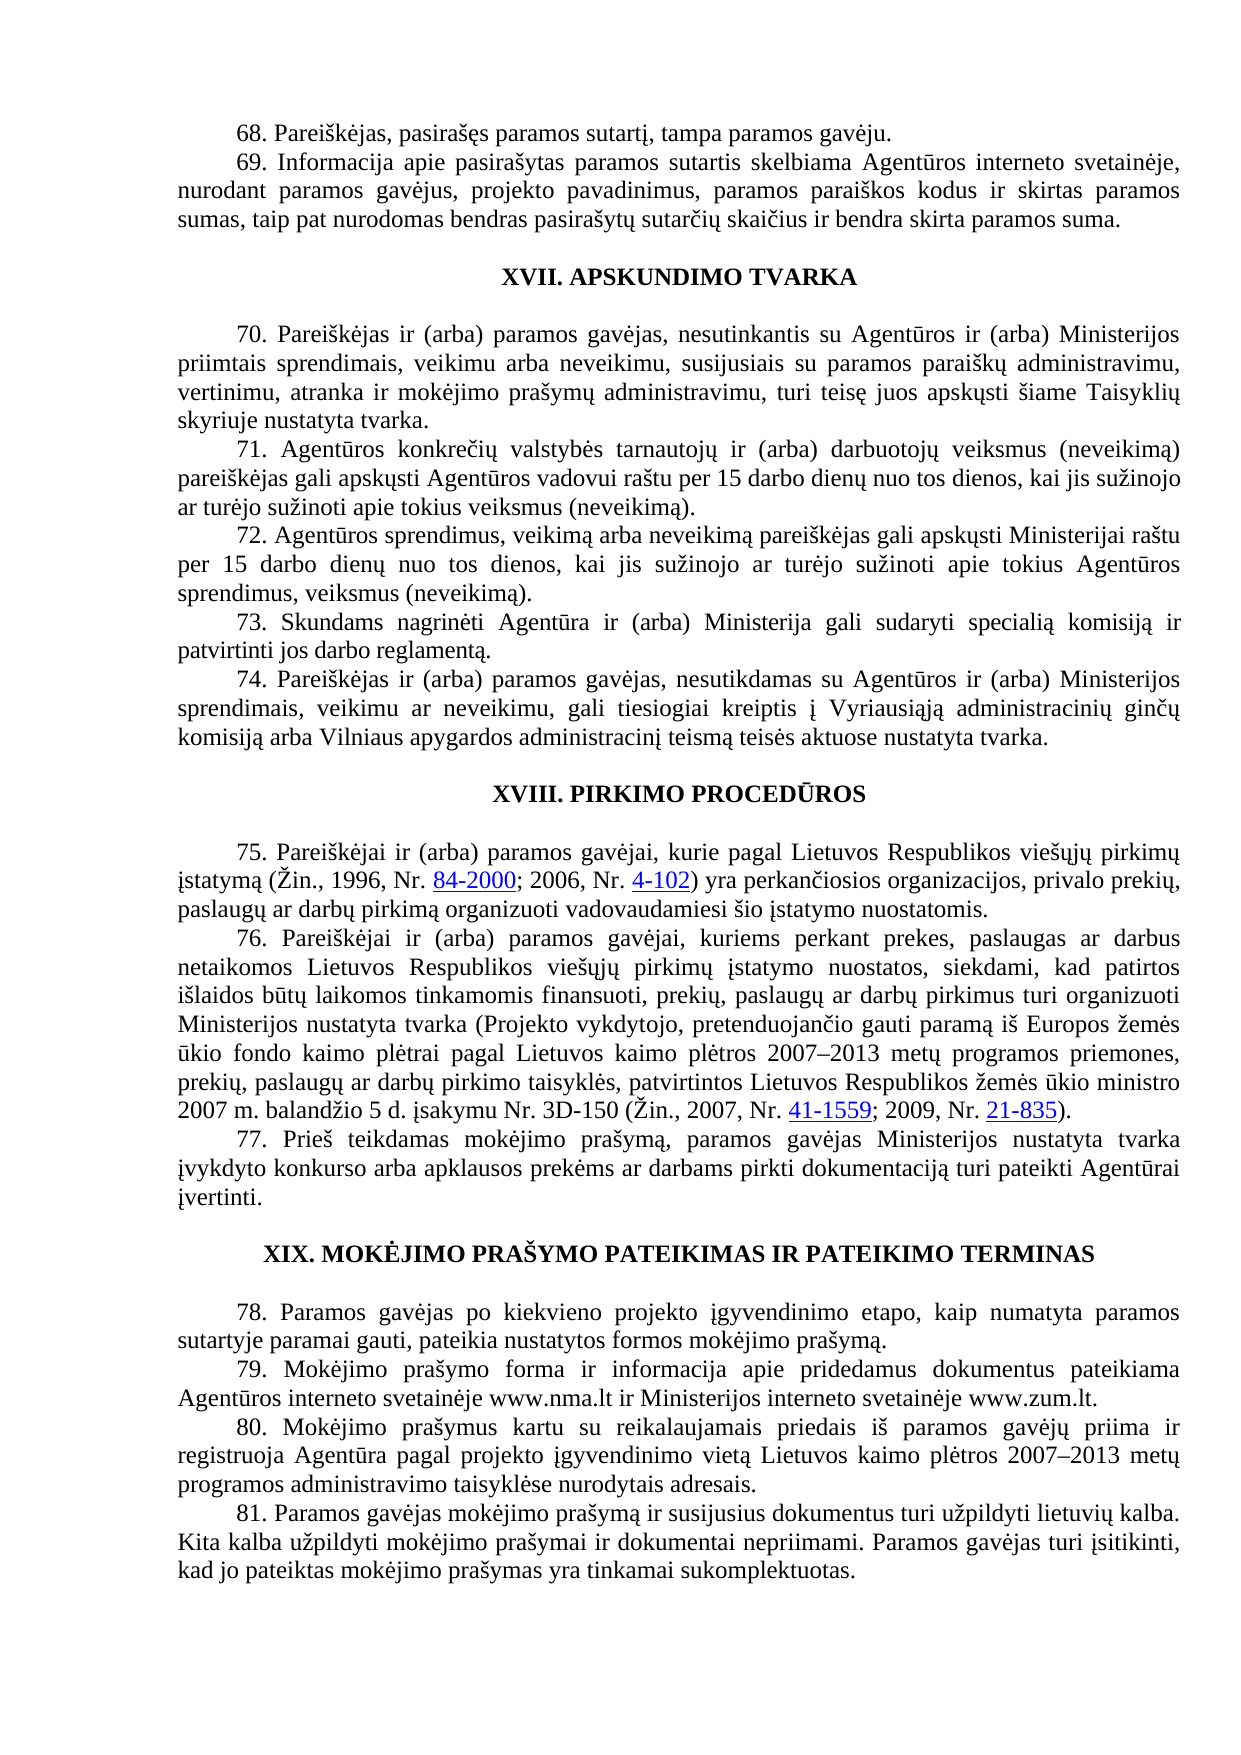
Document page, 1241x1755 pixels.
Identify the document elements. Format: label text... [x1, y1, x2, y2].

text 69. Informacija apie pasirašytas paramos sutartis skelbiama Agentūros interneto svetainėje, nurodant paramos gavėjus, projekto pavadinimus, paramos paraiškos kodus ir skirtas paramos sumas, taip pat nurodomas bendras pasirašytų sutarčių skaičius ir bendra skirta paramos suma. [177, 147, 1181, 233]
text 71. Agentūros konkrečių valstybės tarnautojų ir (arba) darbuotojų veiksmus (neveikimą) pareiškėjas gali apskųsti Agentūros vadovui raštu per 15 darbo dienų nuo tos dienos, kai jis sužinojo ar turėjo sužinoti apie tokius veiksmus (neveikimą). [177, 434, 1181, 521]
text 76. Pareiškėjai ir (arba) paramos gavėjai, kuriems perkant prekes, paslaugas ar darbus netaikomos Lietuvos Respublikos viešųjų pirkimų įstatymo nuostatos, siekdami, kad patirtos išlaidos būtų laikomos tinkamomis finansuoti, prekių, paslaugų ar darbų pirkimus turi organizuoti Ministerijos nustatyta tvarka (Projekto vykdytojo, pretenduojančio gauti paramą iš Europos žemės ūkio fondo kaimo plėtrai pagal Lietuvos kaimo plėtros 2007–2013 metų programos priemones, prekių, paslaugų ar darbų pirkimo taisyklės, patvirtintos Lietuvos Respublikos žemės ūkio ministro 2007 m. balandžio 5 d. įsakymu Nr. 3D-150 (Žin., 2007, Nr. 41-1559; 2009, Nr. 21-835). [177, 923, 1181, 1124]
text 81. Paramos gavėjas mokėjimo prašymą ir susijusius dokumentus turi užpildyti lietuvių kalba. Kita kalba užpildyti mokėjimo prašymai ir dokumentai nepriimami. Paramos gavėjas turi įsitikinti, kad jo pateiktas mokėjimo prašymas yra tinkamai sukomplektuotas. [177, 1498, 1181, 1584]
text 78. Paramos gavėjas po kiekvieno projekto įgyvendinimo etapo, kaip numatyta paramos sutartyje paramai gauti, pateikia nustatytos formos mokėjimo prašymą. [177, 1297, 1181, 1354]
text 80. Mokėjimo prašymus kartu su reikalaujamais priedais iš paramos gavėjų priima ir registruoja Agentūra pagal projekto įgyvendinimo vietą Lietuvos kaimo plėtros 2007–2013 metų programos administravimo taisyklėse nurodytais adresais. [177, 1412, 1181, 1498]
text 72. Agentūros sprendimus, veikimą arba neveikimą pareiškėjas gali apskųsti Ministerijai raštu per 15 darbo dienų nuo tos dienos, kai jis sužinojo ar turėjo sužinoti apie tokius Agentūros sprendimus, veiksmus (neveikimą). [177, 521, 1181, 607]
text 74. Pareiškėjas ir (arba) paramos gavėjas, nesutikdamas su Agentūros ir (arba) Ministerijos sprendimais, veikimu ar neveikimu, gali tiesiogiai kreiptis į Vyriausiąją administracinių ginčų komisiją arba Vilniaus apygardos administracinį teismą teisės aktuose nustatyta tvarka. [177, 664, 1181, 751]
text 79. Mokėjimo prašymo forma ir informacija apie pridedamus dokumentus pateikiama Agentūros interneto svetainėje www.nma.lt ir Ministerijos interneto svetainėje www.zum.lt. [177, 1354, 1181, 1412]
text XVII. APSKUNDIMO TVARKA [177, 262, 1181, 291]
text 73. Skundams nagrinėti Agentūra ir (arba) Ministerija gali sudaryti specialią komisiją ir patvirtinti jos darbo reglamentą. [177, 607, 1181, 664]
text 68. Pareiškėjas, pasirašęs paramos sutartį, tampa paramos gavėju. [177, 118, 1181, 147]
text 70. Pareiškėjas ir (arba) paramos gavėjas, nesutinkantis su Agentūros ir (arba) Ministerijos priimtais sprendimais, veikimu arba neveikimu, susijusiais su paramos paraiškų administravimu, vertinimu, atranka ir mokėjimo prašymų administravimu, turi teisę juos apskųsti šiame Taisyklių skyriuje nustatyta tvarka. [177, 319, 1181, 434]
text 77. Prieš teikdamas mokėjimo prašymą, paramos gavėjas Ministerijos nustatyta tvarka įvykdyto konkurso arba apklausos prekėms ar darbams pirkti dokumentaciją turi pateikti Agentūrai įvertinti. [177, 1124, 1181, 1211]
text XIX. MOKĖJIMO PRAŠYMO PATEIKIMAS IR PATEIKIMO TERMINAS [177, 1239, 1181, 1268]
text XVIII. PIRKIMO PROCEDŪROS [177, 779, 1181, 808]
text 75. Pareiškėjai ir (arba) paramos gavėjai, kurie pagal Lietuvos Respublikos viešųjų pirkimų įstatymą (Žin., 1996, Nr. 84-2000; 2006, Nr. 4-102) yra perkančiosios organizacijos, privalo prekių, paslaugų ar darbų pirkimą organizuoti vadovaudamiesi šio įstatymo nuostatomis. [177, 837, 1181, 923]
